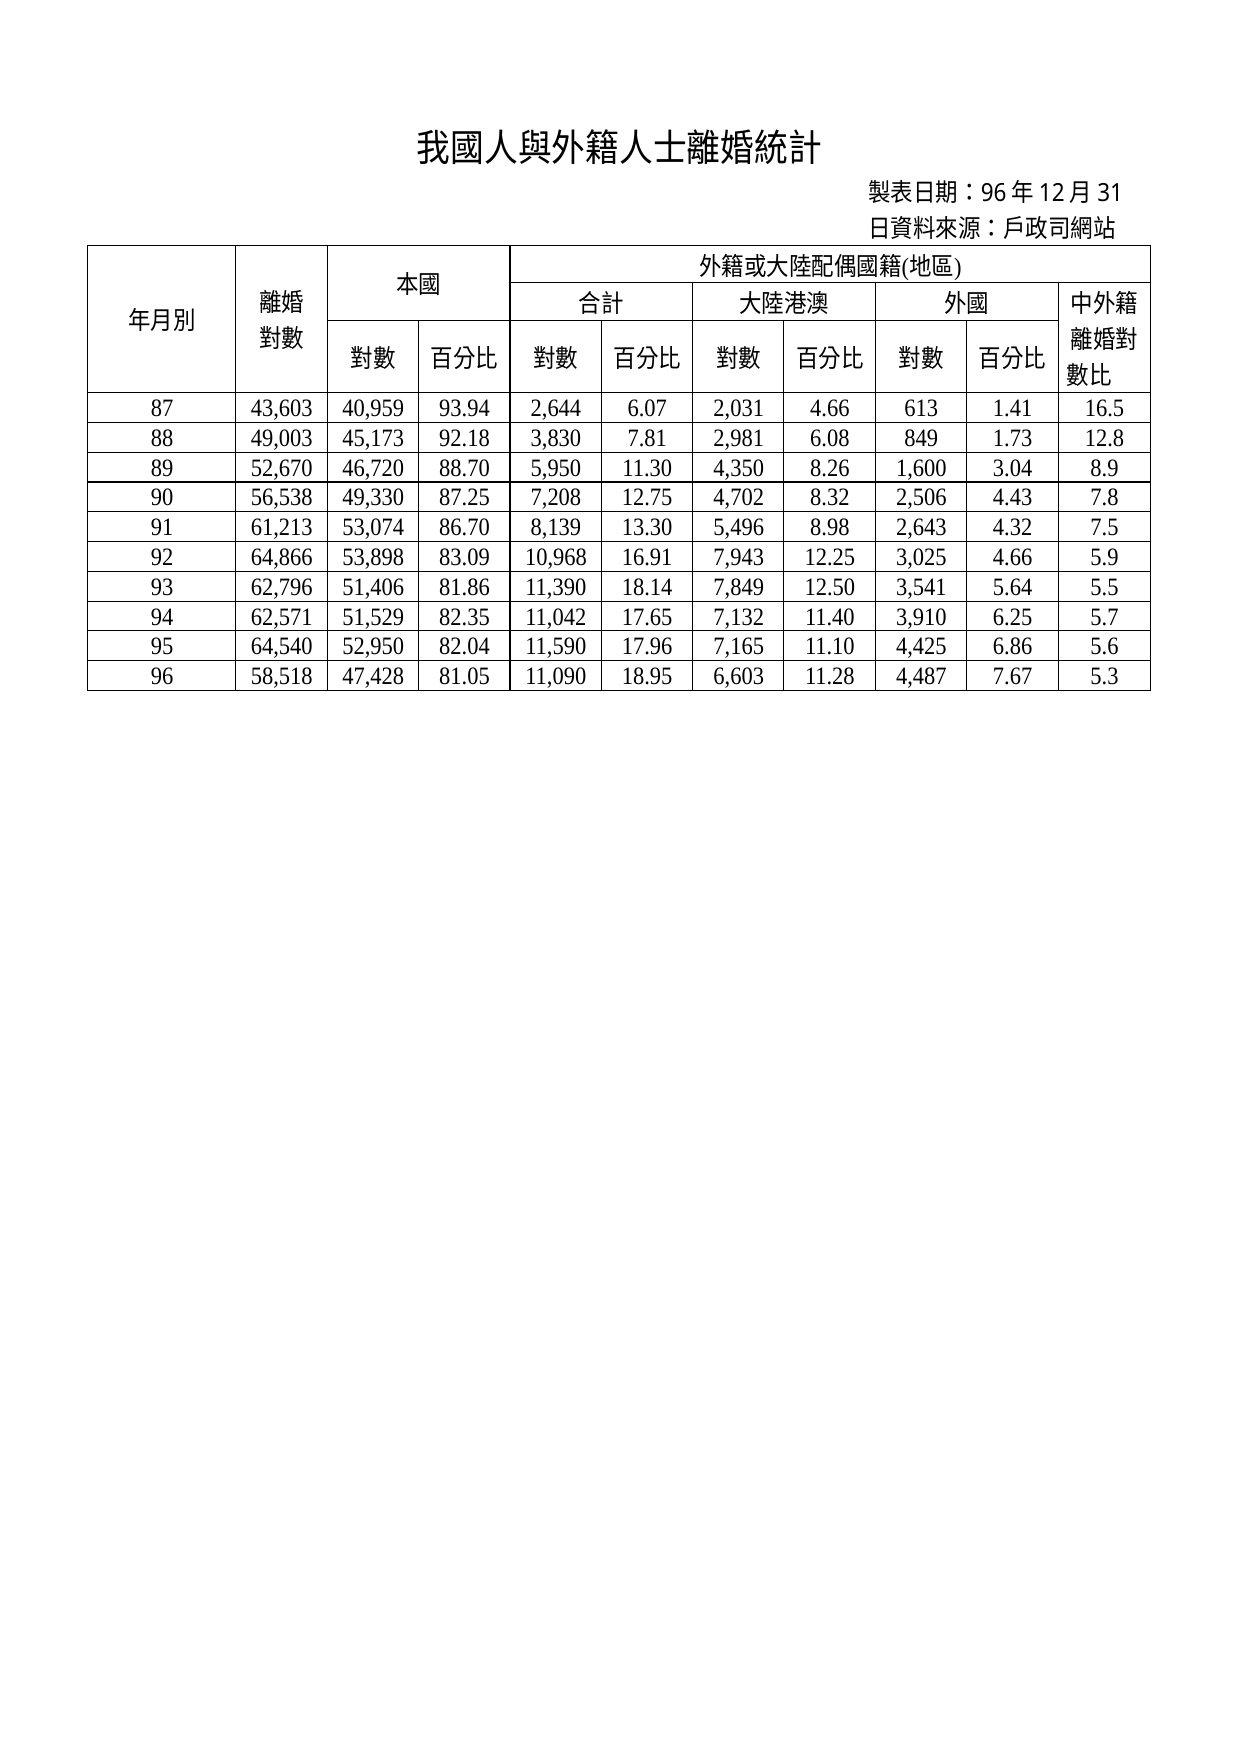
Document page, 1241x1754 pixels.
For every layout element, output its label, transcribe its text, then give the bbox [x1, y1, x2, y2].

table_cell 7.5 [1059, 512, 1150, 541]
table_cell 1.73 [967, 423, 1058, 452]
table_cell 13.30 [602, 512, 692, 541]
table_cell 53,898 [328, 542, 418, 571]
table_cell 百分比 [419, 321, 509, 392]
table_cell 56,538 [236, 483, 327, 511]
table_cell 外國 [876, 283, 1058, 319]
table_cell 849 [876, 423, 966, 452]
table_cell 82.35 [419, 602, 509, 630]
table_cell 11.10 [784, 631, 875, 660]
table_cell 83.09 [419, 542, 509, 571]
table_cell 11,090 [511, 661, 601, 690]
table_cell 43,603 [236, 393, 327, 422]
table_cell 8.32 [784, 483, 875, 511]
table_cell 外籍或大陸配偶國籍(地區) [511, 246, 1150, 282]
table_cell 7.81 [602, 423, 692, 452]
table_cell 7,132 [693, 602, 783, 630]
table_cell 12.25 [784, 542, 875, 571]
table_cell 5.5 [1059, 572, 1150, 601]
table_cell 3,541 [876, 572, 966, 601]
table_cell 1,600 [876, 453, 966, 481]
table_cell 6.25 [967, 602, 1058, 630]
table_cell 12.75 [602, 483, 692, 511]
table_cell 離婚 對數 [236, 246, 327, 392]
table_cell 62,571 [236, 602, 327, 630]
table_cell 17.65 [602, 602, 692, 630]
table_cell 7,165 [693, 631, 783, 660]
table_cell 對數 [693, 321, 783, 392]
table_cell 2,981 [693, 423, 783, 452]
table_cell 4,425 [876, 631, 966, 660]
table_cell 51,529 [328, 602, 418, 630]
table_cell 61,213 [236, 512, 327, 541]
table_cell 12.50 [784, 572, 875, 601]
table_cell 52,670 [236, 453, 327, 481]
table_cell 7.8 [1059, 483, 1150, 511]
table_cell 11,590 [511, 631, 601, 660]
table_cell 47,428 [328, 661, 418, 690]
table_cell 合計 [511, 283, 692, 319]
table_cell 5.6 [1059, 631, 1150, 660]
table_cell 2,506 [876, 483, 966, 511]
table_cell 4.32 [967, 512, 1058, 541]
table_cell 5.64 [967, 572, 1058, 601]
table_cell 58,518 [236, 661, 327, 690]
table_cell 53,074 [328, 512, 418, 541]
table_cell 7.67 [967, 661, 1058, 690]
table_cell 中外籍 離婚對 數比 [1059, 283, 1150, 392]
table_cell 11.30 [602, 453, 692, 481]
table_cell 4,350 [693, 453, 783, 481]
table_cell 12.8 [1059, 423, 1150, 452]
table_cell 95 [88, 631, 235, 660]
table_cell 87 [88, 393, 235, 422]
table_cell 8.9 [1059, 453, 1150, 481]
table_cell 6.07 [602, 393, 692, 422]
table_cell 4,702 [693, 483, 783, 511]
table_cell 18.95 [602, 661, 692, 690]
table_cell 11,042 [511, 602, 601, 630]
table_cell 94 [88, 602, 235, 630]
table_cell 8.26 [784, 453, 875, 481]
table_cell 5.3 [1059, 661, 1150, 690]
table_cell 6.86 [967, 631, 1058, 660]
table_cell 3,025 [876, 542, 966, 571]
table_cell 87.25 [419, 483, 509, 511]
table_cell 本國 [328, 246, 509, 319]
table_cell 對數 [876, 321, 966, 392]
table_cell 5.7 [1059, 602, 1150, 630]
table_cell 7,849 [693, 572, 783, 601]
table_cell 10,968 [511, 542, 601, 571]
table_cell 對數 [328, 321, 418, 392]
table_cell 2,031 [693, 393, 783, 422]
table_cell 1.41 [967, 393, 1058, 422]
table_cell 16.91 [602, 542, 692, 571]
table_cell 96 [88, 661, 235, 690]
table_cell 對數 [511, 321, 601, 392]
table_cell 93 [88, 572, 235, 601]
table_cell 11.40 [784, 602, 875, 630]
table_cell 8,139 [511, 512, 601, 541]
table_cell 89 [88, 453, 235, 481]
table_cell 52,950 [328, 631, 418, 660]
table_cell 81.86 [419, 572, 509, 601]
table_cell 40,959 [328, 393, 418, 422]
table_cell [88, 173, 865, 245]
table_cell 5.9 [1059, 542, 1150, 571]
table_cell 8.98 [784, 512, 875, 541]
table_cell 3,910 [876, 602, 966, 630]
table_cell 7,943 [693, 542, 783, 571]
table_cell 88 [88, 423, 235, 452]
table_cell 5,950 [511, 453, 601, 481]
table_cell 62,796 [236, 572, 327, 601]
table_cell 16.5 [1059, 393, 1150, 422]
table_cell 4,487 [876, 661, 966, 690]
table_cell 91 [88, 512, 235, 541]
table_cell 51,406 [328, 572, 418, 601]
table_cell 46,720 [328, 453, 418, 481]
table_cell 4.66 [784, 393, 875, 422]
table_cell 88.70 [419, 453, 509, 481]
table_cell 613 [876, 393, 966, 422]
table_cell 92 [88, 542, 235, 571]
table_cell 4.43 [967, 483, 1058, 511]
table_cell 百分比 [967, 321, 1058, 392]
table_cell 81.05 [419, 661, 509, 690]
table_cell 大陸港澳 [693, 283, 875, 319]
table_cell 製表日期：96年12月31日資料來源：戶政司網站 [865, 173, 1150, 245]
table_cell 64,540 [236, 631, 327, 660]
table_cell 17.96 [602, 631, 692, 660]
table_cell 92.18 [419, 423, 509, 452]
table_cell 86.70 [419, 512, 509, 541]
table_cell 18.14 [602, 572, 692, 601]
table_cell 百分比 [602, 321, 692, 392]
table_header 我國人與外籍人士離婚統計 [88, 118, 1150, 172]
table_cell 82.04 [419, 631, 509, 660]
table_cell 11.28 [784, 661, 875, 690]
table_cell 2,644 [511, 393, 601, 422]
table_cell 6.08 [784, 423, 875, 452]
table_cell 百分比 [784, 321, 875, 392]
table_cell 3,830 [511, 423, 601, 452]
table_cell 6,603 [693, 661, 783, 690]
table_cell 49,003 [236, 423, 327, 452]
table_cell 4.66 [967, 542, 1058, 571]
table_cell 93.94 [419, 393, 509, 422]
table_cell 11,390 [511, 572, 601, 601]
table_cell 64,866 [236, 542, 327, 571]
table_cell 90 [88, 483, 235, 511]
table_cell 45,173 [328, 423, 418, 452]
table_cell 49,330 [328, 483, 418, 511]
table_cell 年月別 [88, 246, 235, 392]
table_cell 5,496 [693, 512, 783, 541]
table_cell 7,208 [511, 483, 601, 511]
table_cell 2,643 [876, 512, 966, 541]
table_cell 3.04 [967, 453, 1058, 481]
